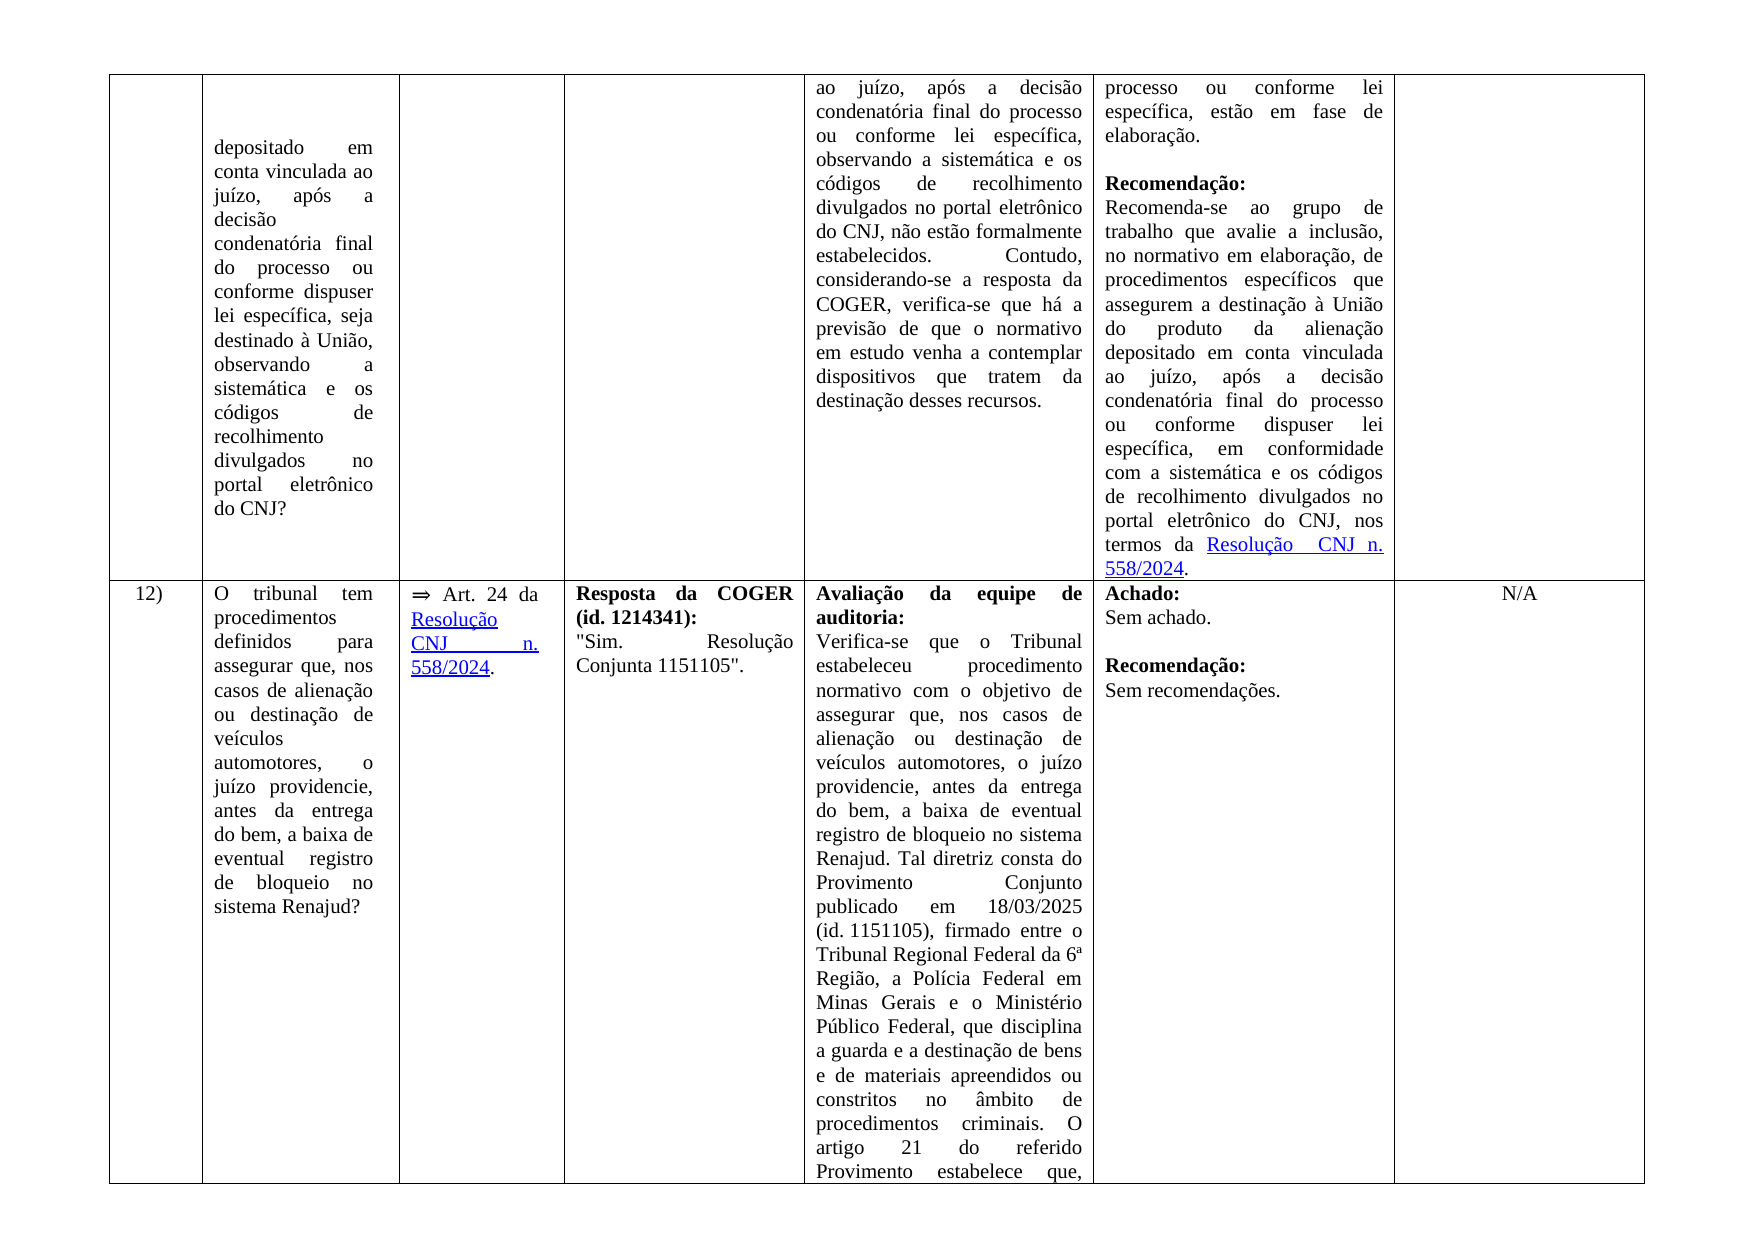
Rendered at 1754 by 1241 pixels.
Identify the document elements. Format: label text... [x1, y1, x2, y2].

table_cell [565, 75, 804, 580]
table_cell ⇒ Art. 24 da Resolução CNJ n. 558/2024. [400, 581, 564, 1183]
table_cell processo ou conforme lei específica, estão em fase de elaboração. Recomendação: Recomenda-se ao grupo de trabalho que avalie a inclusão, no normativo em elaboração, de procedimentos específicos que assegurem a destinação à União do produto da alienação depositado em conta vinculada ao juízo, após a decisão condenatória final do processo ou conforme dispuser lei específica, em conformidade com a sistemática e os códigos de recolhimento divulgados no portal eletrônico do CNJ, nos termos da Resolução CNJ n. 558/2024. [1094, 75, 1394, 580]
table_cell [1395, 75, 1644, 580]
table_cell N/A [1395, 581, 1644, 1183]
table_cell Avaliação da equipe de auditoria: Verifica-se que o Tribunal estabeleceu procedimento normativo com o objetivo de assegurar que, nos casos de alienação ou destinação de veículos automotores, o juízo providencie, antes da entrega do bem, a baixa de eventual registro de bloqueio no sistema Renajud. Tal diretriz consta do Provimento Conjunto publicado em 18/03/2025 (id. 1151105), firmado entre o Tribunal Regional Federal da 6ª Região, a Polícia Federal em Minas Gerais e o Ministério Público Federal, que disciplina a guarda e a destinação de bens e de materiais apreendidos ou constritos no âmbito de procedimentos criminais. O artigo 21 do referido Provimento estabelece que, [805, 581, 1093, 1183]
table_cell [110, 75, 202, 580]
table_cell [400, 75, 564, 580]
table_cell Resposta da COGER (id. 1214341): "Sim. Resolução Conjunta 1151105". [565, 581, 804, 1183]
table_cell Achado: Sem achado. Recomendação: Sem recomendações. [1094, 581, 1394, 1183]
table_cell ao juízo, após a decisão condenatória final do processo ou conforme lei específica, observando a sistemática e os códigos de recolhimento divulgados no portal eletrônico do CNJ, não estão formalmente estabelecidos. Contudo, considerando-se a resposta da COGER, verifica-se que há a previsão de que o normativo em estudo venha a contemplar dispositivos que tratem da destinação desses recursos. [805, 75, 1093, 580]
table_cell O tribunal tem procedimentos definidos para assegurar que, nos casos de alienação ou destinação de veículos automotores, o juízo providencie, antes da entrega do bem, a baixa de eventual registro de bloqueio no sistema Renajud? [203, 581, 399, 1183]
table_cell depositado em conta vinculada ao juízo, após a decisão condenatória final do processo ou conforme dispuser lei específica, seja destinado à União, observando a sistemática e os códigos de recolhimento divulgados no portal eletrônico do CNJ? [203, 75, 399, 580]
table_cell 12) [110, 581, 202, 1183]
